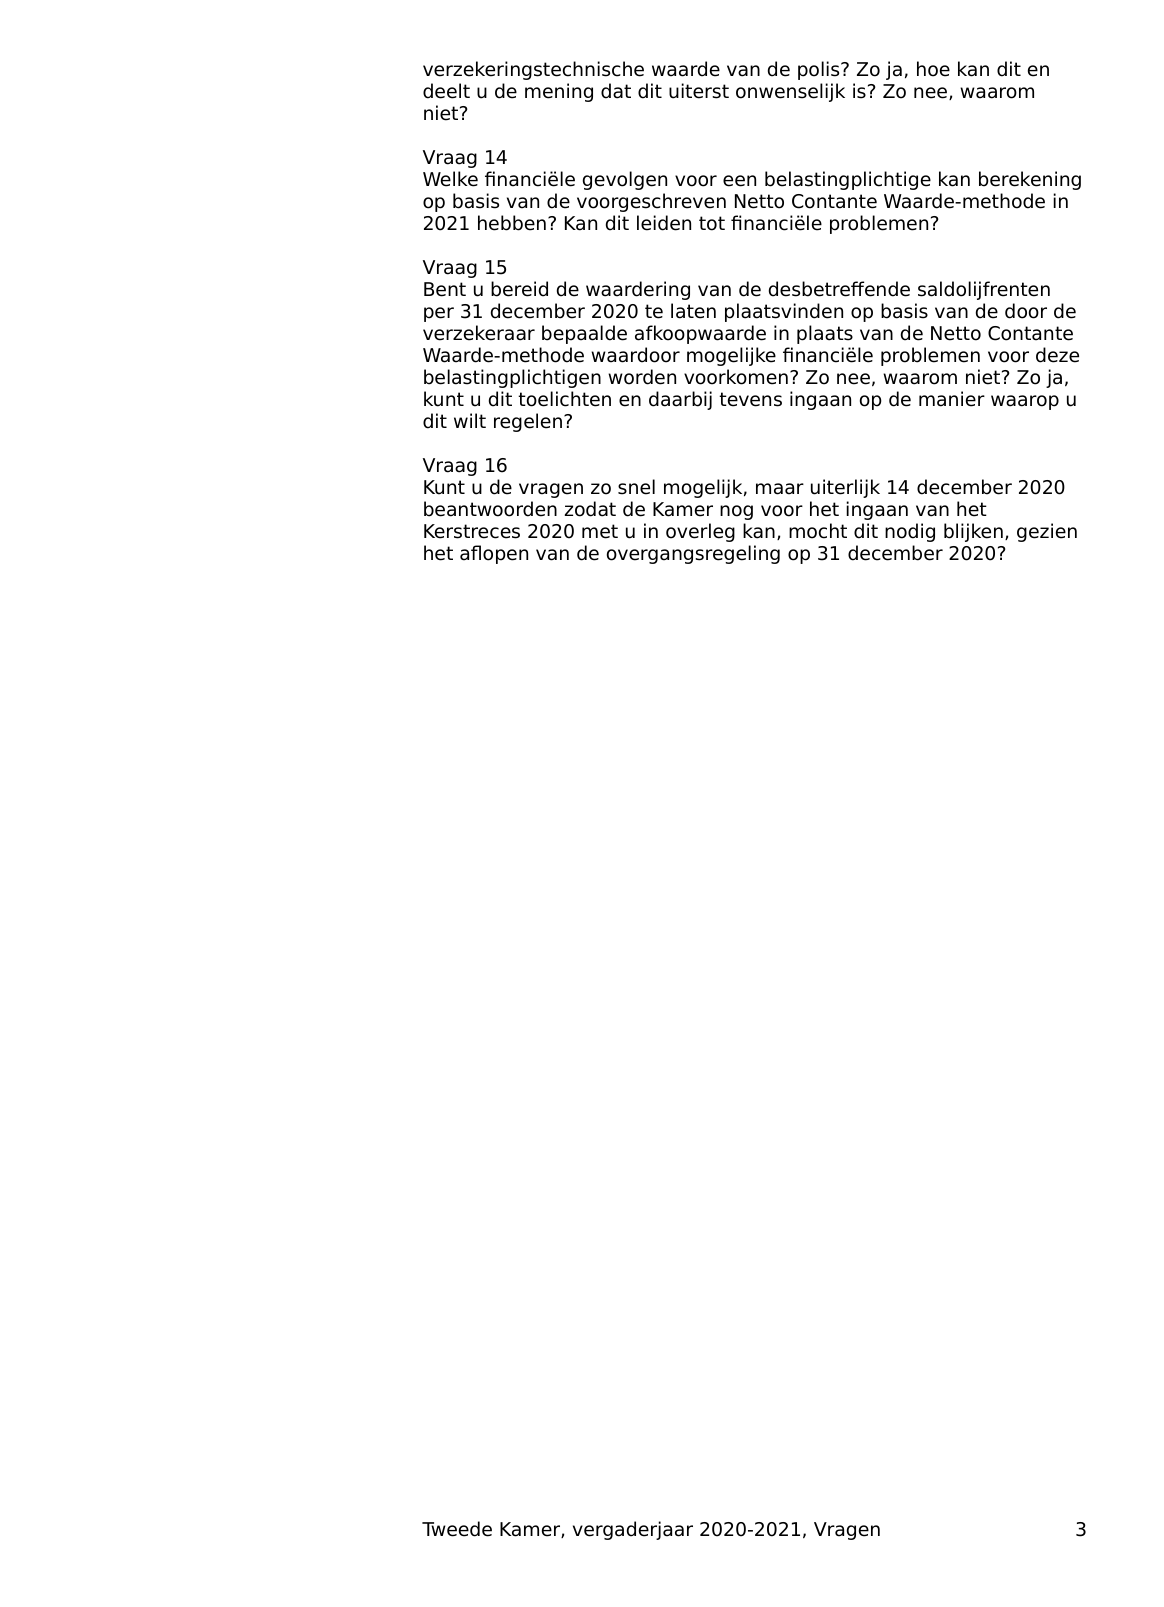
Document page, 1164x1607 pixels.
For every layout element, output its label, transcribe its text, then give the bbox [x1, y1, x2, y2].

text Vraag 14 [422, 147, 1087, 169]
text verzekeringstechnische waarde van de polis? Zo ja, hoe kan dit en deelt u de mening dat dit uiterst onwenselijk is? Zo nee, waarom niet? [422, 59, 1087, 125]
text Vraag 16 [422, 455, 1087, 477]
text Welke financiële gevolgen voor een belastingplichtige kan berekening op basis van de voorgeschreven Netto Contante Waarde-methode in 2021 hebben? Kan dit leiden tot financiële problemen? [422, 169, 1087, 235]
text Vraag 15 [422, 257, 1087, 279]
text Bent u bereid de waardering van de desbetreffende saldolijfrenten per 31 december 2020 te laten plaatsvinden op basis van de door de verzekeraar bepaalde afkoopwaarde in plaats van de Netto Contante Waarde-methode waardoor mogelijke financiële problemen voor deze belastingplichtigen worden voorkomen? Zo nee, waarom niet? Zo ja, kunt u dit toelichten en daarbij tevens ingaan op de manier waarop u dit wilt regelen? [422, 279, 1087, 433]
text Kunt u de vragen zo snel mogelijk, maar uiterlijk 14 december 2020 beantwoorden zodat de Kamer nog voor het ingaan van het Kerstreces 2020 met u in overleg kan, mocht dit nodig blijken, gezien het aflopen van de overgangsregeling op 31 december 2020? [422, 477, 1087, 565]
